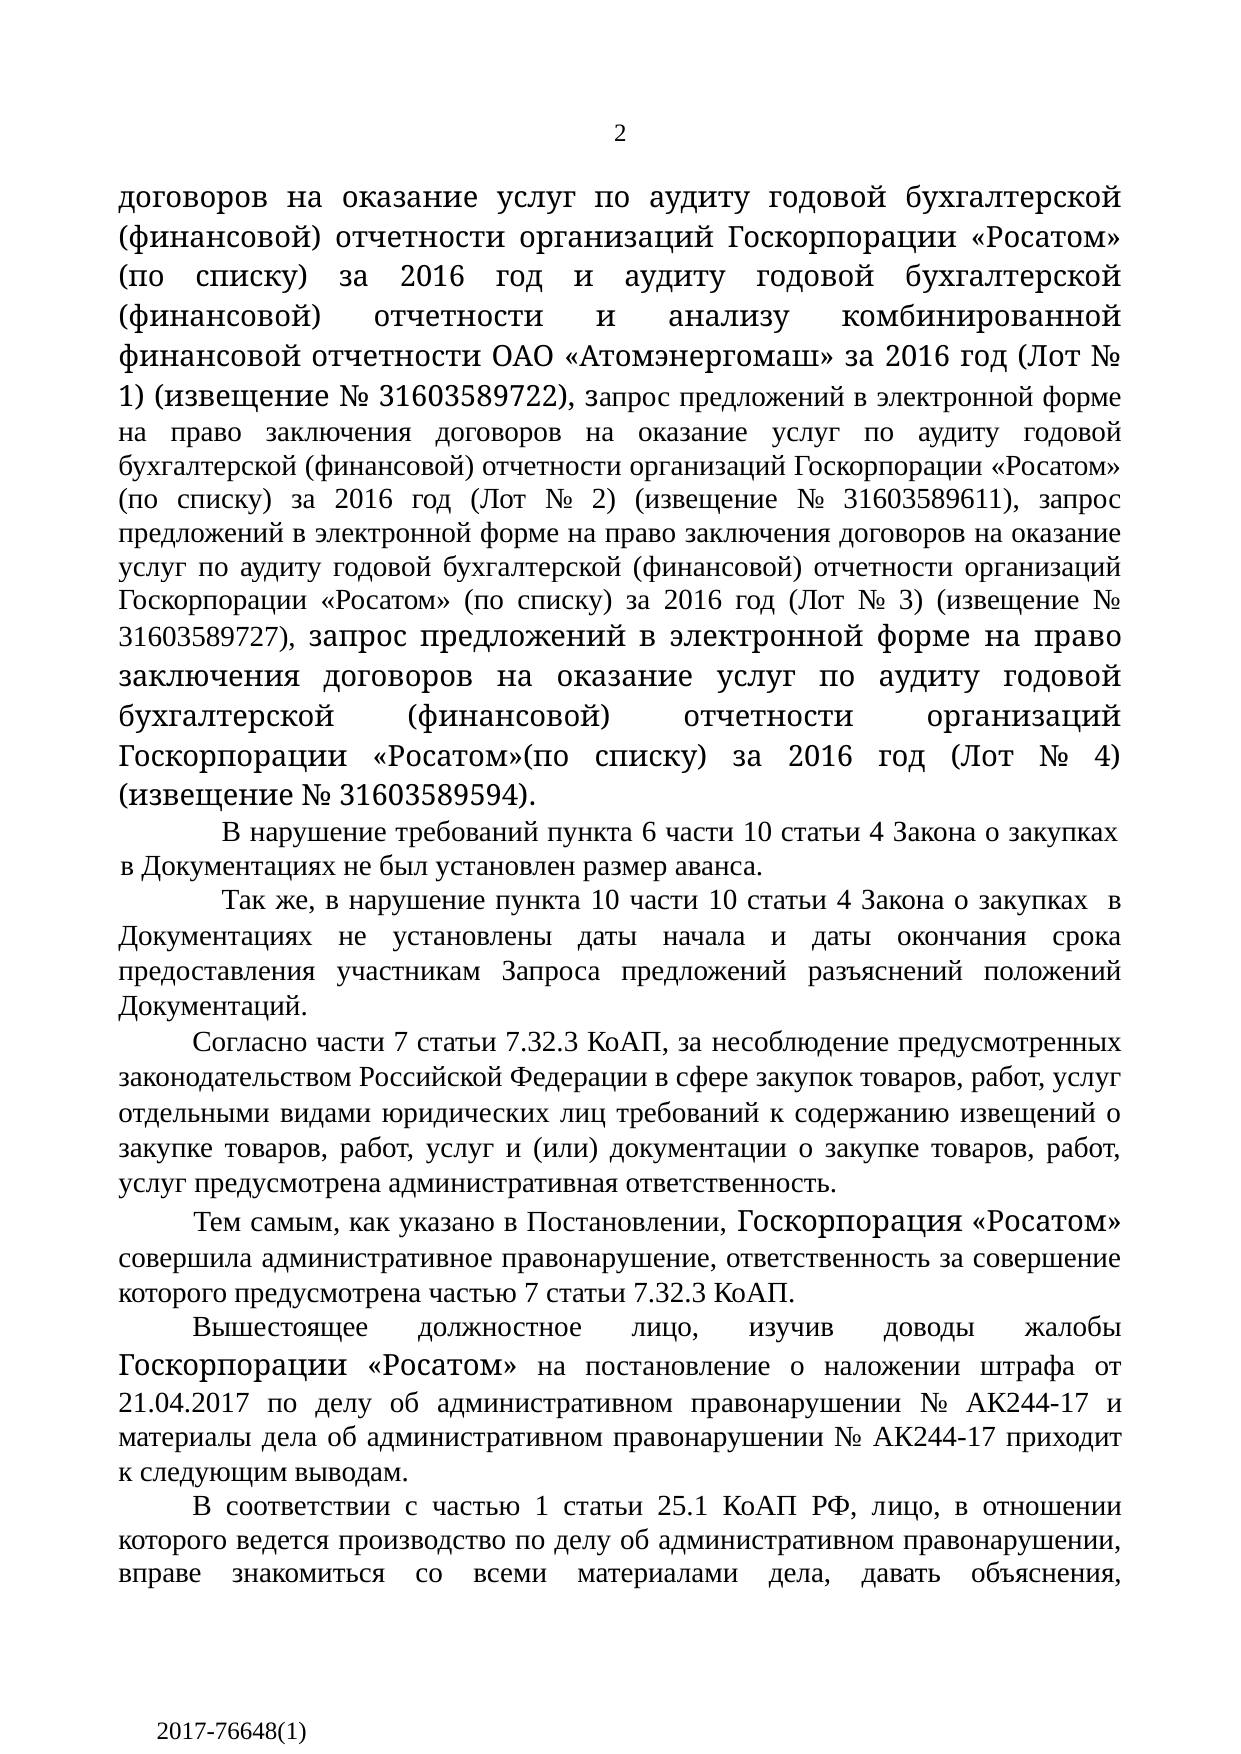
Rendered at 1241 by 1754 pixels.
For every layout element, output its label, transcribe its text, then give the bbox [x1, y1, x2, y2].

text Так же, в нарушение пункта 10 части 10 статьи 4 Закона о закупках в Документациях не установлены даты начала и даты окончания срока предоставления участникам Запроса предложений разъяснений положений Документаций. [118, 881, 1122, 1023]
text Согласно части 7 статьи 7.32.3 КоАП, за несоблюдение предусмотренных законодательством Российской Федерации в сфере закупок товаров, работ, услуг отдельными видами юридических лиц требований к содержанию извещений о закупке товаров, работ, услуг и (или) документации о закупке товаров, работ, услуг предусмотрена административная ответственность. [118, 1023, 1122, 1200]
text договоров на оказание услуг по аудиту годовой бухгалтерской (финансовой) отчетности организаций Госкорпорации «Росатом» (по списку) за 2016 год и аудиту годовой бухгалтерской (финансовой) отчетности и анализу комбинированной финансовой отчетности ОАО «Атомэнергомаш» за 2016 год (Лот № 1) (извещение № 31603589722), запрос предложений в электронной форме на право заключения договоров на оказание услуг по аудиту годовой бухгалтерской (финансовой) отчетности организаций Госкорпорации «Росатом» (по списку) за 2016 год (Лот № 2) (извещение № 31603589611), запрос предложений в электронной форме на право заключения договоров на оказание услуг по аудиту годовой бухгалтерской (финансовой) отчетности организаций Госкорпорации «Росатом» (по списку) за 2016 год (Лот № 3) (извещение № 31603589727), запрос предложений в электронной форме на право заключения договоров на оказание услуг по аудиту годовой бухгалтерской (финансовой) отчетности организаций Госкорпорации «Росатом»(по списку) за 2016 год (Лот № 4) (извещение № 31603589594). [118, 176, 1122, 814]
text Вышестоящее должностное лицо, изучив доводы жалобы Госкорпорации «Росатом» на постановление о наложении штрафа от 21.04.2017 по делу об административном правонарушении № АК244-17 и материалы дела об административном правонарушении № АК244-17 приходит к следующим выводам. [118, 1309, 1122, 1487]
text Тем самым, как указано в Постановлении, Госкорпорация «Росатом» совершила административное правонарушение, ответственность за совершение которого предусмотрена частью 7 статьи 7.32.3 КоАП. [118, 1200, 1122, 1309]
text В нарушение требований пункта 6 части 10 статьи 4 Закона о закупках в Документациях не был установлен размер аванса. [120, 814, 1119, 881]
text В соответствии с частью 1 статьи 25.1 КоАП РФ, лицо, в отношении которого ведется производство по делу об административном правонарушении, вправе знакомиться со всеми материалами дела, давать объяснения, [118, 1488, 1122, 1589]
